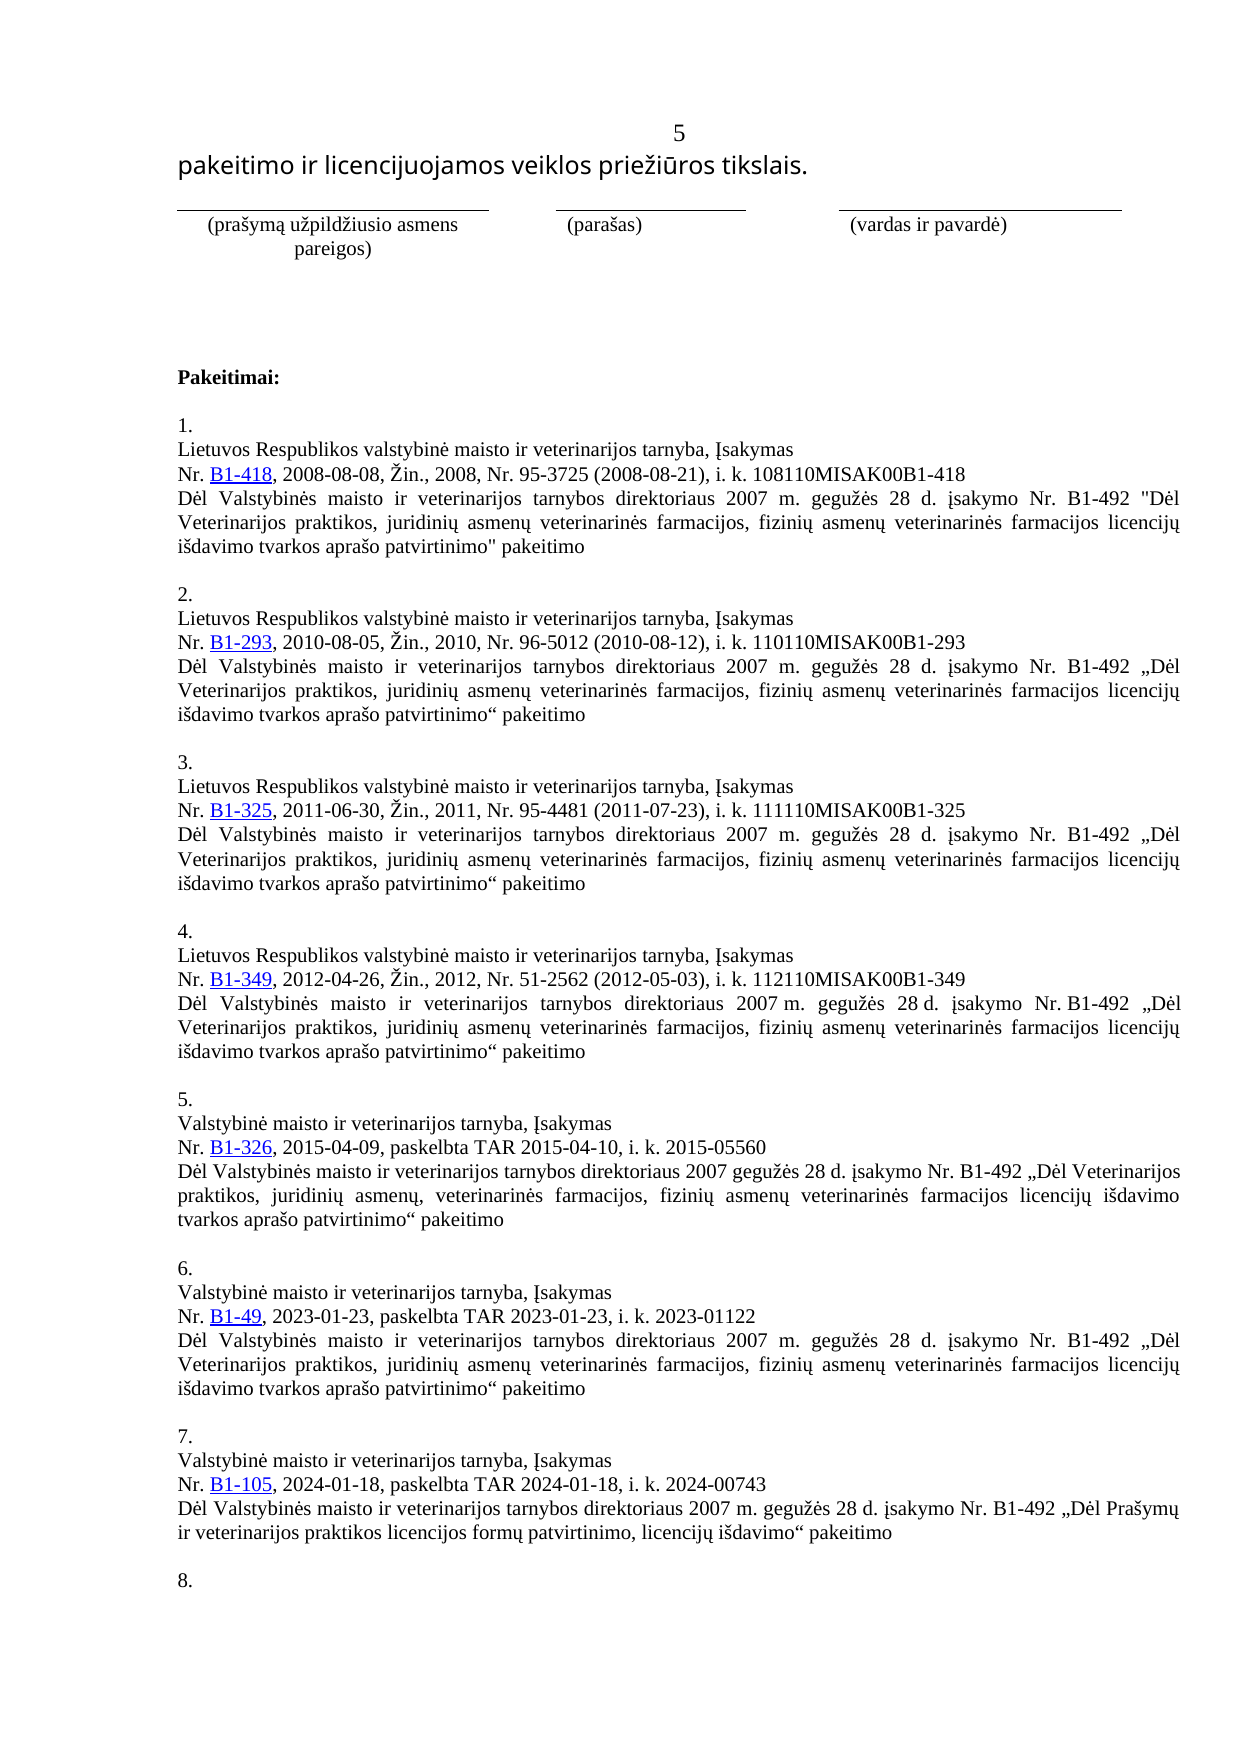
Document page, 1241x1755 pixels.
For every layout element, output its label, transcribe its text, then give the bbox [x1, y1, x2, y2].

text Nr. B1-49, 2023-01-23, paskelbta TAR 2023-01-23, i. k. 2023-01122 [177, 1304, 1181, 1328]
text Pakeitimai: [177, 365, 1181, 389]
table_cell [746, 260, 838, 288]
text Dėl Valstybinės maisto ir veterinarijos tarnybos direktoriaus 2007 m. gegužės 28 d. įsakymo Nr. B1-492 „Dėl Veterinarijos praktikos, juridinių asmenų veterinarinės farmacijos, fizinių asmenų veterinarinės farmacijos licencijų išdavimo tvarkos aprašo patvirtinimo“ pakeitimo [177, 654, 1181, 726]
text Dėl Valstybinės maisto ir veterinarijos tarnybos direktoriaus 2007 m. gegužės 28 d. įsakymo Nr. B1-492 „Dėl Prašymų ir veterinarijos praktikos licencijos formų patvirtinimo, licencijų išdavimo“ pakeitimo [177, 1496, 1181, 1544]
table_header (vardas ir pavardė) [839, 211, 1122, 259]
text Nr. B1-349, 2012-04-26, Žin., 2012, Nr. 51-2562 (2012-05-03), i. k. 112110MISAK00B1-349 [177, 967, 1181, 991]
text Nr. B1-293, 2010-08-05, Žin., 2010, Nr. 96-5012 (2010-08-12), i. k. 110110MISAK00B1-293 [177, 630, 1181, 654]
table_cell [489, 260, 556, 288]
text Nr. B1-418, 2008-08-08, Žin., 2008, Nr. 95-3725 (2008-08-21), i. k. 108110MISAK00B1-418 [177, 461, 1181, 486]
table_cell [556, 260, 746, 288]
text 4. [177, 919, 1181, 943]
table_header [746, 210, 838, 259]
text Nr. B1-325, 2011-06-30, Žin., 2011, Nr. 95-4481 (2011-07-23), i. k. 111110MISAK00B1-325 [177, 798, 1181, 822]
table_header (prašymą užpildžiusio asmens pareigos) [177, 211, 488, 259]
text Valstybinė maisto ir veterinarijos tarnyba, Įsakymas [177, 1279, 1181, 1304]
text Dėl Valstybinės maisto ir veterinarijos tarnybos direktoriaus 2007 m. gegužės 28 d. įsakymo Nr. B1-492 "Dėl Veterinarijos praktikos, juridinių asmenų veterinarinės farmacijos, fizinių asmenų veterinarinės farmacijos licencijų išdavimo tvarkos aprašo patvirtinimo" pakeitimo [177, 486, 1181, 558]
table_header [489, 210, 556, 259]
text 3. [177, 750, 1181, 774]
text Lietuvos Respublikos valstybinė maisto ir veterinarijos tarnyba, Įsakymas [177, 774, 1181, 798]
text Lietuvos Respublikos valstybinė maisto ir veterinarijos tarnyba, Įsakymas [177, 606, 1181, 630]
text 8. [177, 1568, 1181, 1592]
text Dėl Valstybinės maisto ir veterinarijos tarnybos direktoriaus 2007 m. gegužės 28 d. įsakymo Nr. B1-492 „Dėl Veterinarijos praktikos, juridinių asmenų veterinarinės farmacijos, fizinių asmenų veterinarinės farmacijos licencijų išdavimo tvarkos aprašo patvirtinimo“ pakeitimo [177, 822, 1181, 894]
text Dėl Valstybinės maisto ir veterinarijos tarnybos direktoriaus 2007 m. gegužės 28 d. įsakymo Nr. B1-492 „Dėl Veterinarijos praktikos, juridinių asmenų veterinarinės farmacijos, fizinių asmenų veterinarinės farmacijos licencijų išdavimo tvarkos aprašo patvirtinimo“ pakeitimo [177, 1328, 1181, 1400]
text Nr. B1-105, 2024-01-18, paskelbta TAR 2024-01-18, i. k. 2024-00743 [177, 1472, 1181, 1496]
text 5. [177, 1087, 1181, 1111]
text 7. [177, 1424, 1181, 1448]
table_cell [839, 260, 1122, 288]
text Dėl Valstybinės maisto ir veterinarijos tarnybos direktoriaus 2007 gegužės 28 d. įsakymo Nr. B1-492 „Dėl Veterinarijos praktikos, juridinių asmenų, veterinarinės farmacijos, fizinių asmenų veterinarinės farmacijos licencijų išdavimo tvarkos aprašo patvirtinimo“ pakeitimo [177, 1159, 1181, 1231]
text Dėl Valstybinės maisto ir veterinarijos tarnybos direktoriaus 2007 m. gegužės 28 d. įsakymo Nr. B1-492 „Dėl Veterinarijos praktikos, juridinių asmenų veterinarinės farmacijos, fizinių asmenų veterinarinės farmacijos licencijų išdavimo tvarkos aprašo patvirtinimo“ pakeitimo [177, 991, 1181, 1063]
table_header (parašas) [556, 211, 746, 259]
text Valstybinė maisto ir veterinarijos tarnyba, Įsakymas [177, 1448, 1181, 1472]
text Valstybinė maisto ir veterinarijos tarnyba, Įsakymas [177, 1111, 1181, 1135]
text Lietuvos Respublikos valstybinė maisto ir veterinarijos tarnyba, Įsakymas [177, 437, 1181, 461]
text 2. [177, 582, 1181, 606]
text 1. [177, 413, 1181, 437]
text pakeitimo ir licencijuojamos veiklos priežiūros tikslais. [177, 148, 1181, 182]
text Nr. B1-326, 2015-04-09, paskelbta TAR 2015-04-10, i. k. 2015-05560 [177, 1135, 1181, 1159]
table_cell [177, 260, 488, 288]
text 6. [177, 1256, 1181, 1279]
text Lietuvos Respublikos valstybinė maisto ir veterinarijos tarnyba, Įsakymas [177, 943, 1181, 967]
